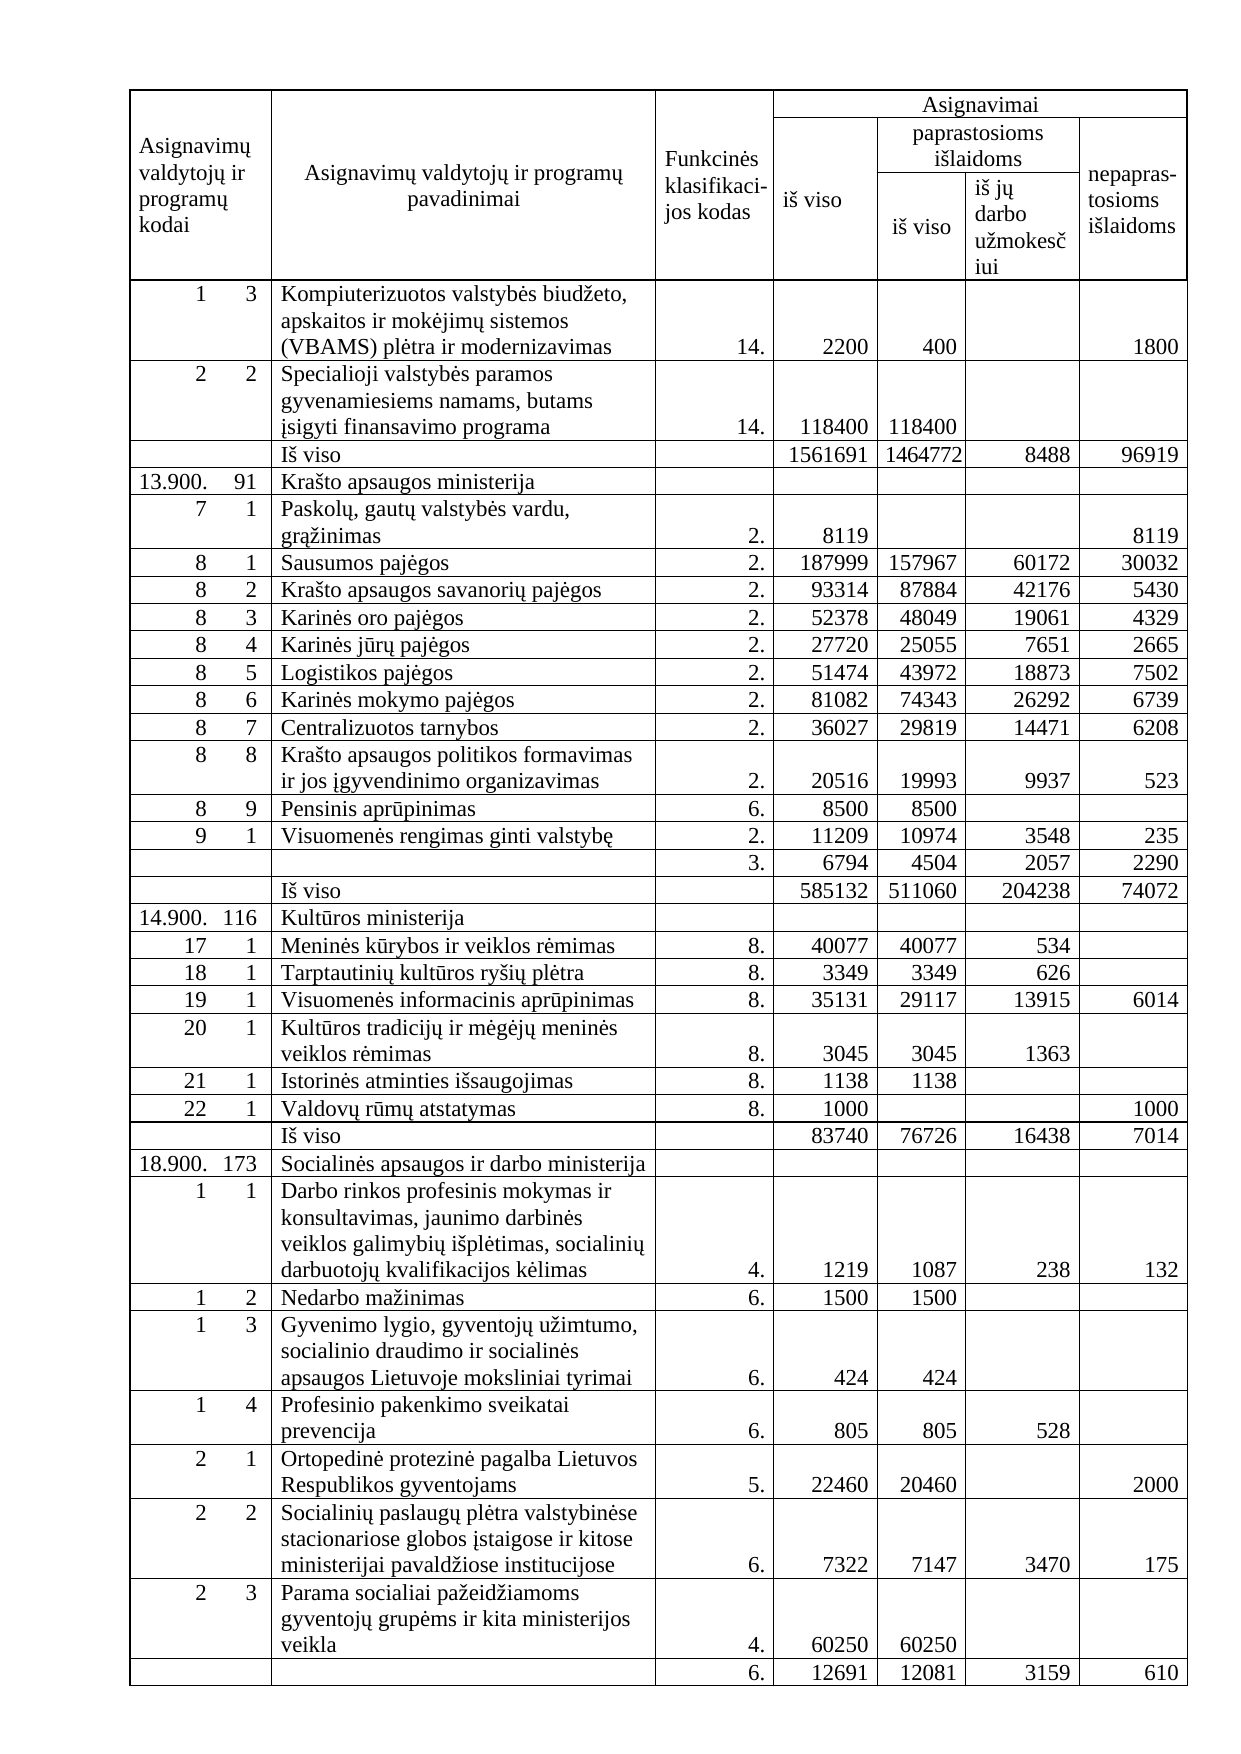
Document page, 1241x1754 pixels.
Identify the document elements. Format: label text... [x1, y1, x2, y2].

table_cell 1087 [878, 1177, 965, 1283]
table_cell 187999 [774, 549, 877, 576]
table_cell 235 [1080, 822, 1187, 848]
table_cell 238 [966, 1177, 1079, 1283]
table_cell 43972 [878, 659, 965, 685]
table_cell 20516 [774, 741, 877, 794]
table_cell 175 [1080, 1499, 1187, 1578]
table_cell 4. [656, 1579, 773, 1658]
table_cell 1 2 [131, 1284, 271, 1310]
table_cell 3. [656, 850, 773, 876]
table_cell 7014 [1080, 1123, 1187, 1149]
table_cell 7502 [1080, 659, 1187, 685]
table_cell [966, 1579, 1079, 1658]
table_cell Visuomenės rengimas ginti valstybę [272, 822, 655, 848]
table_cell 12691 [774, 1659, 877, 1685]
table_cell 805 [878, 1391, 965, 1444]
table_cell [1080, 932, 1187, 958]
table_cell 60172 [966, 549, 1079, 576]
table_cell 2 1 [131, 1445, 271, 1498]
table_cell 27720 [774, 631, 877, 658]
table_cell [966, 495, 1079, 548]
table_cell nepapras-tosioms išlaidoms [1080, 118, 1186, 279]
table_cell 8. [656, 1068, 773, 1094]
table_cell 76726 [878, 1123, 965, 1149]
table_cell 5430 [1080, 577, 1187, 603]
table_cell 1138 [878, 1068, 965, 1094]
table_cell Tarptautinių kultūros ryšių plėtra [272, 959, 655, 985]
table_cell 96919 [1080, 441, 1187, 467]
table_cell 2. [656, 631, 773, 658]
table_cell 6794 [774, 850, 877, 876]
table_cell 1464772 [878, 441, 965, 467]
table_cell 610 [1080, 1659, 1187, 1685]
table_cell 30032 [1080, 549, 1187, 576]
table_cell [656, 441, 773, 467]
table_cell 6. [656, 1391, 773, 1444]
table_cell 2. [656, 741, 773, 794]
table_cell 1138 [774, 1068, 877, 1094]
table_cell 2 2 [131, 361, 271, 439]
table_cell 1 3 [131, 1311, 271, 1390]
table_cell 2000 [1080, 1445, 1187, 1498]
table_cell 1000 [1080, 1095, 1187, 1121]
table_cell 14. 900. 116 [131, 904, 271, 931]
table_cell 7 1 [131, 495, 271, 548]
table_cell [131, 850, 271, 876]
table_cell 81082 [774, 686, 877, 712]
table_cell [966, 795, 1079, 821]
table_cell 21 1 [131, 1068, 271, 1094]
table_cell [1080, 904, 1187, 931]
table_cell [1080, 1311, 1187, 1390]
table_cell Socialinių paslaugų plėtra valstybinėse stacionariose globos įstaigose ir kitose ministerijai pavaldžiose institucijose [272, 1499, 655, 1578]
table_cell [966, 1095, 1079, 1121]
table_cell 8500 [878, 795, 965, 821]
table_cell iš jų darbo užmokesčiui [966, 173, 1079, 279]
table_cell 585132 [774, 877, 877, 903]
table_cell 18. 900. 173 [131, 1150, 271, 1176]
table_cell Nedarbo mažinimas [272, 1284, 655, 1310]
table_cell [1080, 1284, 1187, 1310]
table_cell 8 9 [131, 795, 271, 821]
table_header Asignavimų valdytojų ir programų pavadinimai [272, 91, 655, 279]
table_cell 5. [656, 1445, 773, 1498]
table_cell 4. [656, 1177, 773, 1283]
table_cell [1080, 795, 1187, 821]
table_cell 26292 [966, 686, 1079, 712]
table_cell [1080, 1068, 1187, 1094]
table_cell [878, 904, 965, 931]
table_cell 2. [656, 822, 773, 848]
table_cell 1 3 [131, 281, 271, 359]
table_cell 29117 [878, 986, 965, 1013]
table_cell [878, 1150, 965, 1176]
table_cell 14471 [966, 714, 1079, 740]
table_cell 19993 [878, 741, 965, 794]
table_cell 8. [656, 986, 773, 1013]
table_cell 36027 [774, 714, 877, 740]
table_cell 29819 [878, 714, 965, 740]
table_cell 7322 [774, 1499, 877, 1578]
table_cell Specialioji valstybės paramos gyvenamiesiems namams, butams įsigyti finansavimo programa [272, 361, 655, 439]
table_cell 118400 [878, 361, 965, 439]
table_cell 14. [656, 361, 773, 439]
table_cell 19061 [966, 604, 1079, 630]
table_cell 8488 [966, 441, 1079, 467]
table_cell [131, 1659, 271, 1685]
table_cell 8 4 [131, 631, 271, 658]
table_cell 2 3 [131, 1579, 271, 1658]
table_cell [131, 1123, 271, 1149]
table_cell Darbo rinkos profesinis mokymas ir konsultavimas, jaunimo darbinės veiklos galimybių išplėtimas, socialinių darbuotojų kvalifikacijos kėlimas [272, 1177, 655, 1283]
table_cell 40077 [878, 932, 965, 958]
table_cell 10974 [878, 822, 965, 848]
table_cell 3548 [966, 822, 1079, 848]
table_cell 74343 [878, 686, 965, 712]
table_cell 8 3 [131, 604, 271, 630]
table_cell [272, 850, 655, 876]
table_cell [131, 877, 271, 903]
table_cell 204238 [966, 877, 1079, 903]
table_header Asignavimai [774, 91, 1186, 117]
table_cell [878, 468, 965, 494]
table_cell Parama socialiai pažeidžiamoms gyventojų grupėms ir kita ministerijos veikla [272, 1579, 655, 1658]
table_cell 20 1 [131, 1014, 271, 1067]
table_cell 2200 [774, 281, 877, 359]
table_cell 8119 [774, 495, 877, 548]
table_cell [774, 904, 877, 931]
table_cell [1080, 1014, 1187, 1067]
table_cell 48049 [878, 604, 965, 630]
table_cell Sausumos pajėgos [272, 549, 655, 576]
table_cell 52378 [774, 604, 877, 630]
table_cell 25055 [878, 631, 965, 658]
table_cell 2. [656, 495, 773, 548]
table_cell [966, 361, 1079, 439]
table_cell 60250 [878, 1579, 965, 1658]
table_cell 18 1 [131, 959, 271, 985]
table_cell 13. 900. 91 [131, 468, 271, 494]
table_cell 8 1 [131, 549, 271, 576]
table_cell 2. [656, 714, 773, 740]
table_cell 17 1 [131, 932, 271, 958]
table_cell 42176 [966, 577, 1079, 603]
table_cell 22 1 [131, 1095, 271, 1121]
table_cell [656, 877, 773, 903]
table_cell 2290 [1080, 850, 1187, 876]
table_cell 60250 [774, 1579, 877, 1658]
table_cell 805 [774, 1391, 877, 1444]
table_cell Iš viso [272, 877, 655, 903]
table_cell 1500 [774, 1284, 877, 1310]
table_cell iš viso [774, 118, 877, 279]
table_cell [1080, 468, 1187, 494]
table_cell [966, 1150, 1079, 1176]
table_cell Kultūros tradicijų ir mėgėjų meninės veiklos rėmimas [272, 1014, 655, 1067]
table_cell 8119 [1080, 495, 1187, 548]
table_cell Karinės jūrų pajėgos [272, 631, 655, 658]
table_cell [966, 904, 1079, 931]
table_cell 157967 [878, 549, 965, 576]
table_cell Gyvenimo lygio, gyventojų užimtumo, socialinio draudimo ir socialinės apsaugos Lietuvoje moksliniai tyrimai [272, 1311, 655, 1390]
table_cell 8 7 [131, 714, 271, 740]
table_cell [878, 495, 965, 548]
table_cell Centralizuotos tarnybos [272, 714, 655, 740]
table_cell 8 6 [131, 686, 271, 712]
table_cell 22460 [774, 1445, 877, 1498]
table_cell Karinės mokymo pajėgos [272, 686, 655, 712]
table_cell 40077 [774, 932, 877, 958]
table_cell Ortopedinė protezinė pagalba Lietuvos Respublikos gyventojams [272, 1445, 655, 1498]
table_cell 3470 [966, 1499, 1079, 1578]
table_cell 3045 [878, 1014, 965, 1067]
table_cell 6. [656, 1499, 773, 1578]
table_header Funkcinės klasifikaci-jos kodas [656, 91, 773, 279]
table_cell 74072 [1080, 877, 1187, 903]
table_cell Valdovų rūmų atstatymas [272, 1095, 655, 1121]
table_cell [966, 468, 1079, 494]
table_cell 2. [656, 604, 773, 630]
table_cell 528 [966, 1391, 1079, 1444]
table_cell 424 [878, 1311, 965, 1390]
table_cell [966, 1284, 1079, 1310]
table_cell 4504 [878, 850, 965, 876]
table_cell 8. [656, 959, 773, 985]
table_cell 35131 [774, 986, 877, 1013]
table_cell 8 5 [131, 659, 271, 685]
table_cell Profesinio pakenkimo sveikatai prevencija [272, 1391, 655, 1444]
table_cell 6208 [1080, 714, 1187, 740]
table_cell 87884 [878, 577, 965, 603]
table_cell 8. [656, 932, 773, 958]
table_cell [131, 441, 271, 467]
table_cell 626 [966, 959, 1079, 985]
table_cell 1 1 [131, 1177, 271, 1283]
table_cell 1500 [878, 1284, 965, 1310]
table_cell [1080, 361, 1187, 439]
table_cell 8. [656, 1014, 773, 1067]
table_cell 523 [1080, 741, 1187, 794]
table_cell [774, 1150, 877, 1176]
table_cell 6. [656, 795, 773, 821]
table_cell Paskolų, gautų valstybės vardu, grąžinimas [272, 495, 655, 548]
table_cell 118400 [774, 361, 877, 439]
table_cell 18873 [966, 659, 1079, 685]
table_cell 3349 [878, 959, 965, 985]
table_cell [656, 1150, 773, 1176]
table_cell [656, 468, 773, 494]
table_cell Iš viso [272, 441, 655, 467]
table_cell [1080, 1579, 1187, 1658]
table_cell 6739 [1080, 686, 1187, 712]
table_cell Meninės kūrybos ir veiklos rėmimas [272, 932, 655, 958]
table_cell Krašto apsaugos ministerija [272, 468, 655, 494]
table_cell 1800 [1080, 281, 1187, 359]
table_cell 19 1 [131, 986, 271, 1013]
table_cell [878, 1095, 965, 1121]
table_cell 2057 [966, 850, 1079, 876]
table_cell 9937 [966, 741, 1079, 794]
table_cell paprastosioms išlaidoms [878, 118, 1079, 172]
table_cell 12081 [878, 1659, 965, 1685]
table_cell 13915 [966, 986, 1079, 1013]
table_cell 11209 [774, 822, 877, 848]
table_cell [966, 1311, 1079, 1390]
table_cell Karinės oro pajėgos [272, 604, 655, 630]
table_cell 14. [656, 281, 773, 359]
table_cell 20460 [878, 1445, 965, 1498]
table_cell 1363 [966, 1014, 1079, 1067]
table_cell 2. [656, 659, 773, 685]
table_cell Krašto apsaugos savanorių pajėgos [272, 577, 655, 603]
table_cell Logistikos pajėgos [272, 659, 655, 685]
table_cell iš viso [878, 173, 965, 279]
table_cell 132 [1080, 1177, 1187, 1283]
table_cell 8500 [774, 795, 877, 821]
table_cell 1219 [774, 1177, 877, 1283]
table_cell Socialinės apsaugos ir darbo ministerija [272, 1150, 655, 1176]
table_cell 8 8 [131, 741, 271, 794]
table_cell 400 [878, 281, 965, 359]
table_cell [966, 1445, 1079, 1498]
table_cell 2. [656, 686, 773, 712]
table_cell [966, 281, 1079, 359]
table_cell 3159 [966, 1659, 1079, 1685]
table_cell Kompiuterizuotos valstybės biudžeto, apskaitos ir mokėjimų sistemos (VBAMS) plėtra ir modernizavimas [272, 281, 655, 359]
table_cell 1561691 [774, 441, 877, 467]
table_cell 8 2 [131, 577, 271, 603]
table_cell Pensinis aprūpinimas [272, 795, 655, 821]
table_cell 1000 [774, 1095, 877, 1121]
table_cell 4329 [1080, 604, 1187, 630]
table_cell 2665 [1080, 631, 1187, 658]
table_cell Iš viso [272, 1123, 655, 1149]
table_cell 2. [656, 577, 773, 603]
table_cell 16438 [966, 1123, 1079, 1149]
table_cell 83740 [774, 1123, 877, 1149]
table_cell 9 1 [131, 822, 271, 848]
table_cell 2. [656, 549, 773, 576]
table_cell 7147 [878, 1499, 965, 1578]
table_cell Visuomenės informacinis aprūpinimas [272, 986, 655, 1013]
table_cell Kultūros ministerija [272, 904, 655, 931]
table_cell [774, 468, 877, 494]
table_cell 1 4 [131, 1391, 271, 1444]
table_cell 511060 [878, 877, 965, 903]
table_cell [656, 1123, 773, 1149]
table_cell [656, 904, 773, 931]
table_cell 7651 [966, 631, 1079, 658]
table_cell 93314 [774, 577, 877, 603]
table_cell [1080, 1391, 1187, 1444]
table_cell 3349 [774, 959, 877, 985]
table_cell 6014 [1080, 986, 1187, 1013]
table_cell 2 2 [131, 1499, 271, 1578]
table_cell Krašto apsaugos politikos formavimas ir jos įgyvendinimo organizavimas [272, 741, 655, 794]
table_cell 3045 [774, 1014, 877, 1067]
table_cell 8. [656, 1095, 773, 1121]
table_cell 534 [966, 932, 1079, 958]
table_cell [1080, 1150, 1187, 1176]
table_cell 424 [774, 1311, 877, 1390]
table_cell [272, 1659, 655, 1685]
table_header Asignavimų valdytojų ir programų kodai [131, 91, 271, 279]
table_cell [1080, 959, 1187, 985]
table_cell Istorinės atminties išsaugojimas [272, 1068, 655, 1094]
table_cell 6. [656, 1659, 773, 1685]
table_cell 6. [656, 1284, 773, 1310]
table_cell [966, 1068, 1079, 1094]
table_cell 6. [656, 1311, 773, 1390]
table_cell 51474 [774, 659, 877, 685]
